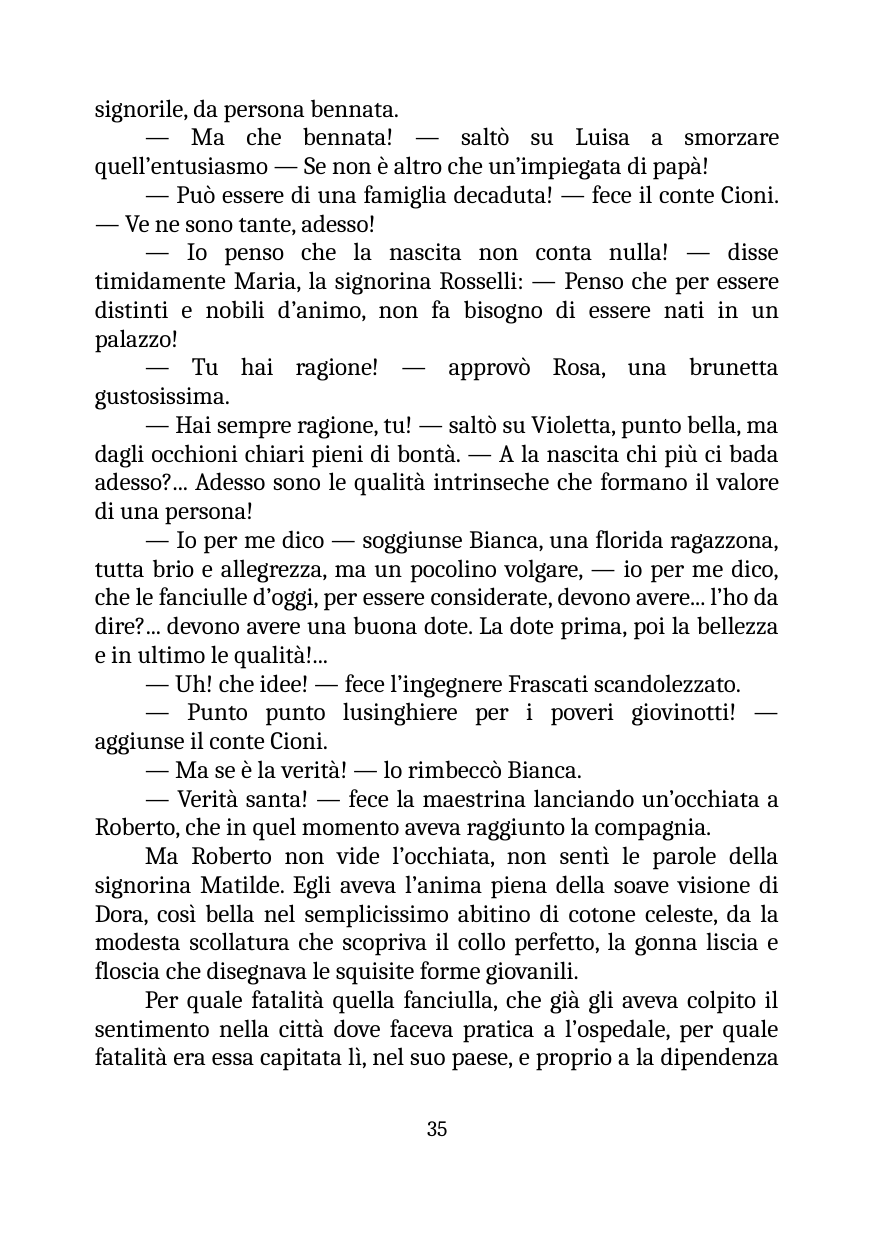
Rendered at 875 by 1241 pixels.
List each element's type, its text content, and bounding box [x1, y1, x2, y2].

text — Tu hai ragione! — approvò Rosa, una brunetta gustosissima. [94, 353, 779, 411]
text — Io penso che la nascita non conta nulla! — disse timidamente Maria, la signorina Rosselli: — Penso che per essere distinti e nobili d’animo, non fa bisogno di essere nati in un palazzo! [94, 238, 779, 353]
text — Può essere di una famiglia decaduta! — fece il conte Cioni. — Ve ne sono tante, adesso! [94, 181, 779, 238]
text — Ma che bennata! — saltò su Luisa a smorzare quell’entusiasmo — Se non è altro che un’impiegata di papà! [94, 123, 779, 181]
text — Ma se è la verità! — lo rimbeccò Bianca. [94, 756, 779, 784]
text — Uh! che idee! — fece l’ingegnere Frascati scandolezzato. [94, 669, 779, 698]
text — Punto punto lusinghiere per i poveri giovinotti! — aggiunse il conte Cioni. [94, 698, 779, 756]
text signorile, da persona bennata. [94, 94, 779, 123]
text — Io per me dico — soggiunse Bianca, una florida ragazzona, tutta brio e allegrezza, ma un pocolino volgare, — io per me dico, che le fanciulle d’oggi, per essere considerate, devono avere... l’ho da dire?... devono avere una buona dote. La dote prima, poi la bellezza e in ultimo le qualità!... [94, 526, 779, 669]
text Ma Roberto non vide l’occhiata, non sentì le parole della signorina Matilde. Egli aveva l’anima piena della soave visione di Dora, così bella nel semplicissimo abitino di cotone celeste, da la modesta scollatura che scopriva il collo perfetto, la gonna liscia e floscia che disegnava le squisite forme giovanili. [94, 842, 779, 986]
text — Verità santa! — fece la maestrina lanciando un’occhiata a Roberto, che in quel momento aveva raggiunto la compagnia. [94, 784, 779, 842]
text Per quale fatalità quella fanciulla, che già gli aveva colpito il sentimento nella città dove faceva pratica a l’ospedale, per quale fatalità era essa capitata lì, nel suo paese, e proprio a la dipendenza [94, 986, 779, 1072]
text — Hai sempre ragione, tu! — saltò su Violetta, punto bella, ma dagli occhioni chiari pieni di bontà. — A la nascita chi più ci bada adesso?... Adesso sono le qualità intrinseche che formano il valore di una persona! [94, 411, 779, 526]
